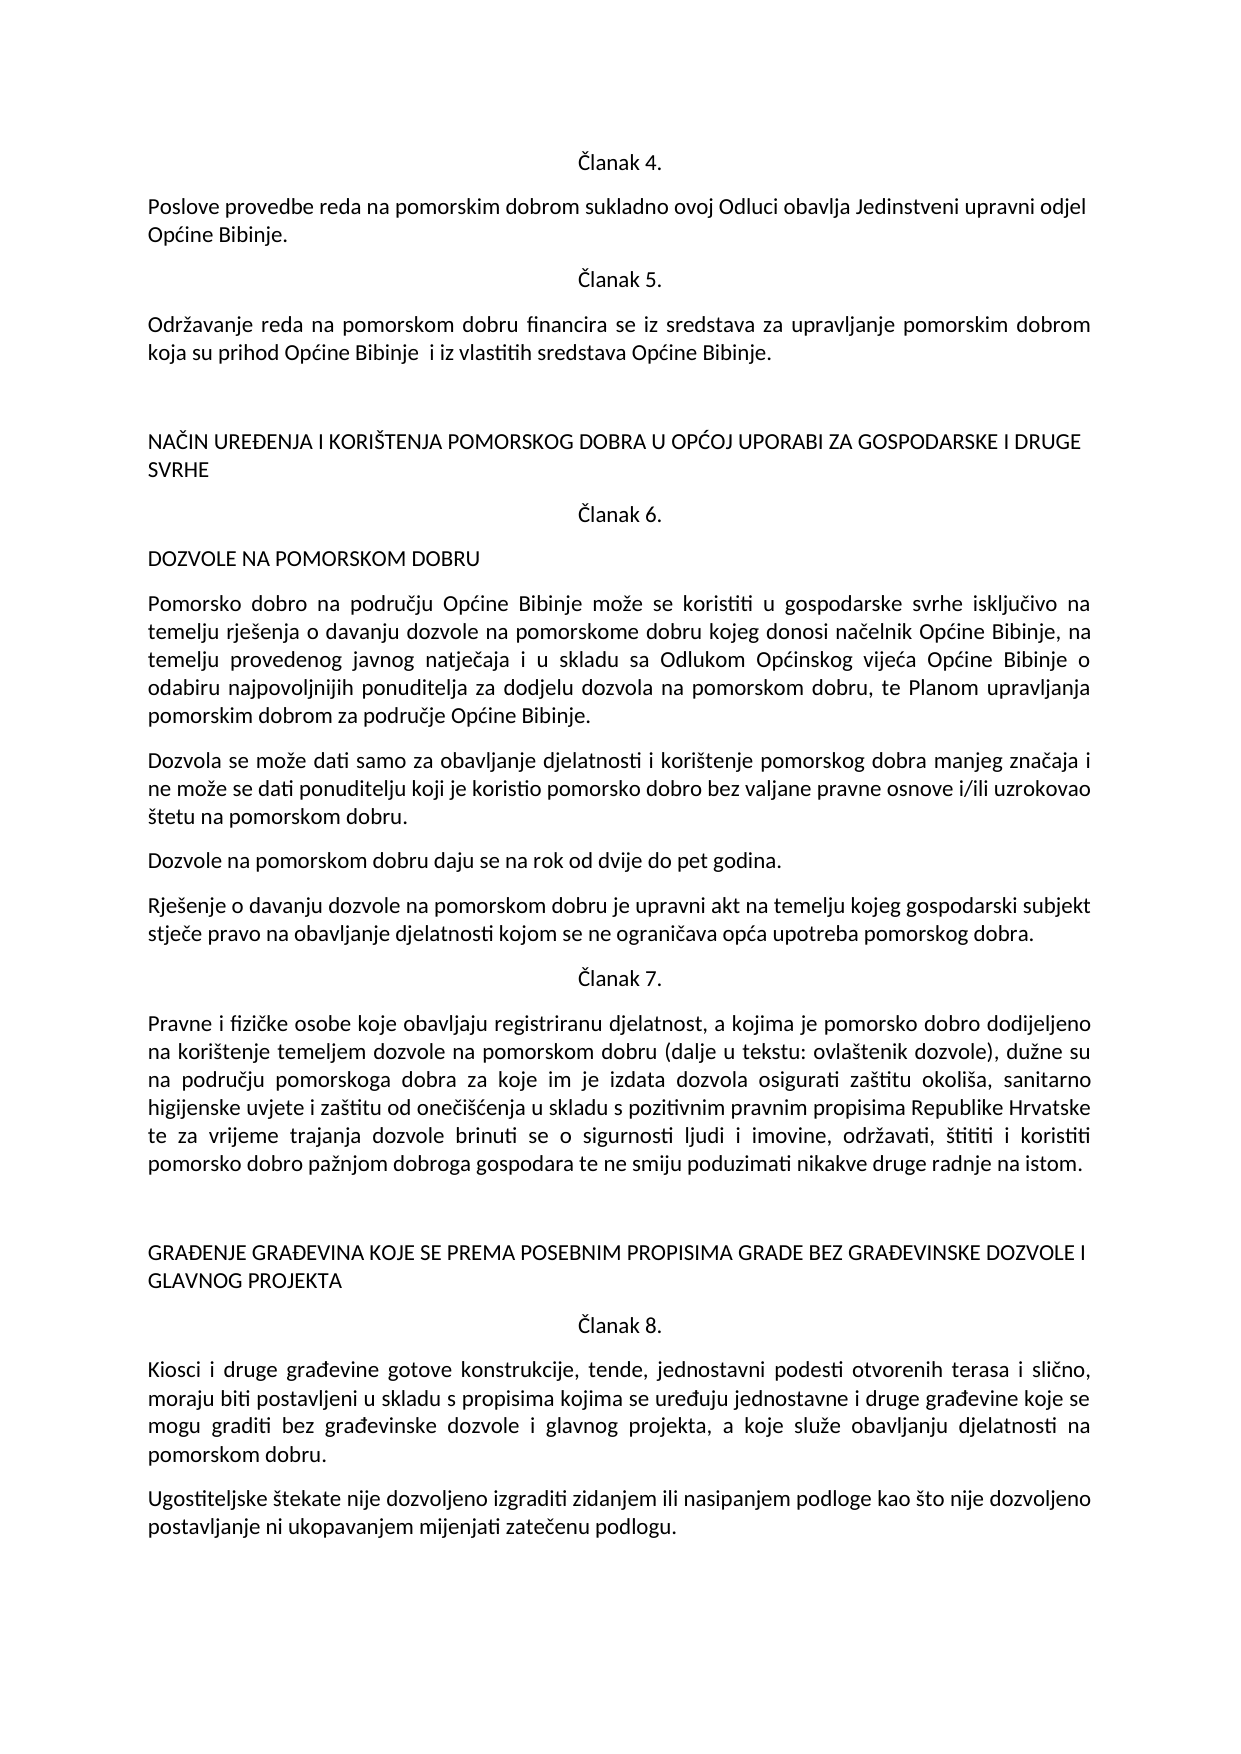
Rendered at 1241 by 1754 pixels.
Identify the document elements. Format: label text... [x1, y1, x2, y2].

text Rješenje o davanju dozvole na pomorskom dobru je upravni akt na temelju kojeg gospodarski subjekt stječe pravo na obavljanje djelatnosti kojom se ne ograničava opća upotreba pomorskog dobra. [148, 891, 1093, 947]
text Pomorsko dobro na području Općine Bibinje može se koristiti u gospodarske svrhe isključivo na temelju rješenja o davanju dozvole na pomorskome dobru kojeg donosi načelnik Općine Bibinje, na temelju provedenog javnog natječaja i u skladu sa Odlukom Općinskog vijeća Općine Bibinje o odabiru najpovoljnijih ponuditelja za dodjelu dozvola na pomorskom dobru, te Planom upravljanja pomorskim dobrom za područje Općine Bibinje. [148, 589, 1093, 729]
text Dozvola se može dati samo za obavljanje djelatnosti i korištenje pomorskog dobra manjeg značaja i ne može se dati ponuditelju koji je koristio pomorsko dobro bez valjane pravne osnove i/ili uzrokovao štetu na pomorskom dobru. [148, 746, 1093, 830]
text NAČIN UREĐENJA I KORIŠTENJA POMORSKOG DOBRA U OPĆOJ UPORABI ZA GOSPODARSKE I DRUGE SVRHE [148, 427, 1093, 483]
text Članak 7. [148, 964, 1093, 992]
text Članak 6. [148, 500, 1093, 528]
text Članak 5. [148, 265, 1093, 293]
text Poslove provedbe reda na pomorskim dobrom sukladno ovoj Odluci obavlja Jedinstveni upravni odjel Općine Bibinje. [148, 192, 1093, 248]
text Članak 4. [148, 148, 1093, 176]
text Održavanje reda na pomorskom dobru financira se iz sredstava za upravljanje pomorskim dobrom koja su prihod Općine Bibinje i iz vlastitih sredstava Općine Bibinje. [148, 310, 1093, 366]
text Pravne i fizičke osobe koje obavljaju registriranu djelatnost, a kojima je pomorsko dobro dodijeljeno na korištenje temeljem dozvole na pomorskom dobru (dalje u tekstu: ovlaštenik dozvole), dužne su na području pomorskoga dobra za koje im je izdata dozvola osigurati zaštitu okoliša, sanitarno higijenske uvjete i zaštitu od onečišćenja u skladu s pozitivnim pravnim propisima Republike Hrvatske te za vrijeme trajanja dozvole brinuti se o sigurnosti ljudi i imovine, održavati, štititi i koristiti pomorsko dobro pažnjom dobroga gospodara te ne smiju poduzimati nikakve druge radnje na istom. [148, 1009, 1093, 1177]
text GRAĐENJE GRAĐEVINA KOJE SE PREMA POSEBNIM PROPISIMA GRADE BEZ GRAĐEVINSKE DOZVOLE I GLAVNOG PROJEKTA [148, 1238, 1093, 1294]
text Dozvole na pomorskom dobru daju se na rok od dvije do pet godina. [148, 847, 1093, 875]
text Članak 8. [148, 1311, 1093, 1339]
text DOZVOLE NA POMORSKOM DOBRU [148, 544, 1093, 572]
text Ugostiteljske štekate nije dozvoljeno izgraditi zidanjem ili nasipanjem podloge kao što nije dozvoljeno postavljanje ni ukopavanjem mijenjati zatečenu podlogu. [148, 1484, 1093, 1540]
text Kiosci i druge građevine gotove konstrukcije, tende, jednostavni podesti otvorenih terasa i slično, moraju biti postavljeni u skladu s propisima kojima se uređuju jednostavne i druge građevine koje se mogu graditi bez građevinske dozvole i glavnog projekta, a koje služe obavljanju djelatnosti na pomorskom dobru. [148, 1356, 1093, 1468]
